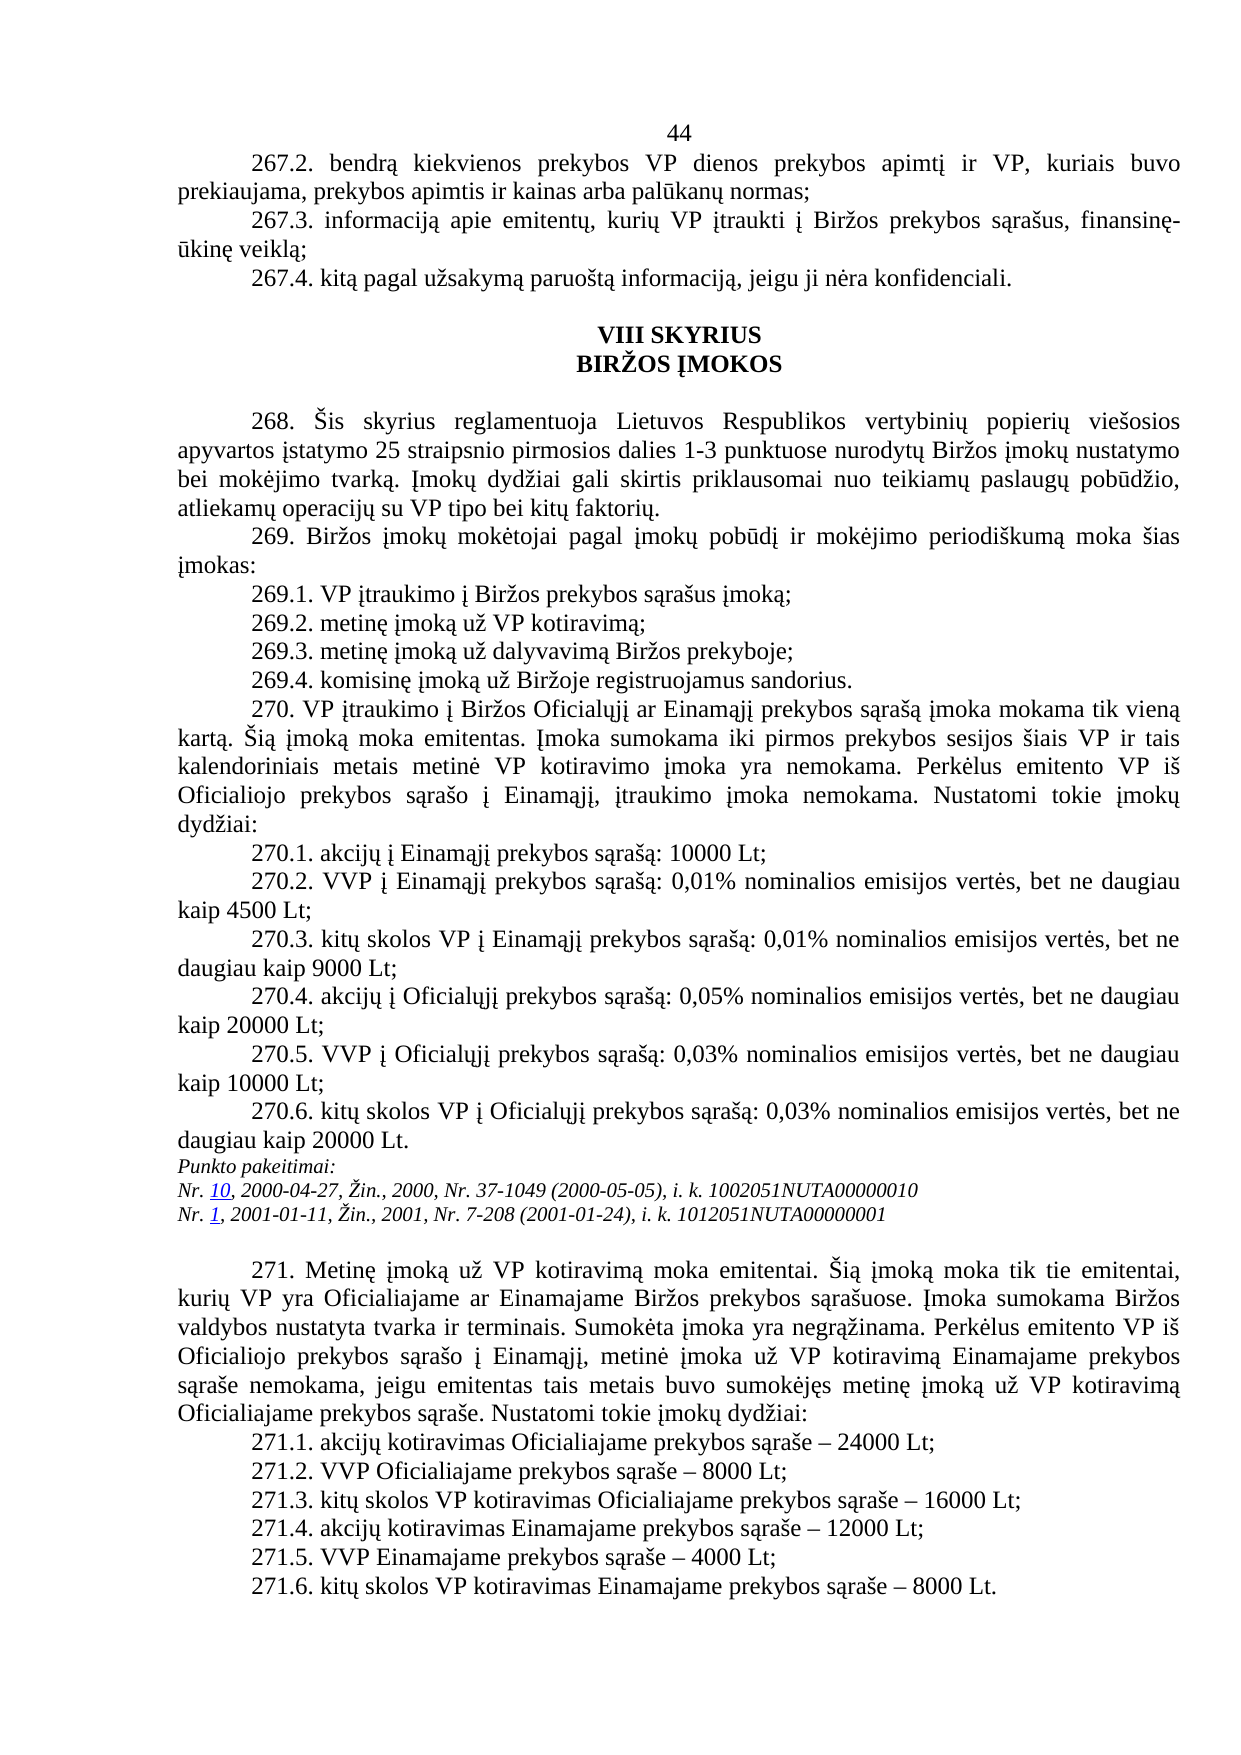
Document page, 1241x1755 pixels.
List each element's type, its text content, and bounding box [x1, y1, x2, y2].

text Nr. 1, 2001-01-11, Žin., 2001, Nr. 7-208 (2001-01-24), i. k. 1012051NUTA00000001 [177, 1202, 1181, 1226]
text 270.4. akcijų į Oficialųjį prekybos sąrašą: 0,05% nominalios emisijos vertės, bet ne daugiau kaip 20000 Lt; [177, 981, 1181, 1039]
text 271.1. akcijų kotiravimas Oficialiajame prekybos sąraše – 24000 Lt; [177, 1427, 1181, 1456]
text 270. VP įtraukimo į Biržos Oficialųjį ar Einamąjį prekybos sąrašą įmoka mokama tik vieną kartą. Šią įmoką moka emitentas. Įmoka sumokama iki pirmos prekybos sesijos šiais VP ir tais kalendoriniais metais metinė VP kotiravimo įmoka yra nemokama. Perkėlus emitento VP iš Oficialiojo prekybos sąrašo į Einamąjį, įtraukimo įmoka nemokama. Nustatomi tokie įmokų dydžiai: [177, 694, 1181, 838]
text 267.4. kitą pagal užsakymą paruoštą informaciją, jeigu ji nėra konfidenciali. [177, 263, 1181, 291]
text 270.2. VVP į Einamąjį prekybos sąrašą: 0,01% nominalios emisijos vertės, bet ne daugiau kaip 4500 Lt; [177, 866, 1181, 924]
text 271.6. kitų skolos VP kotiravimas Einamajame prekybos sąraše – 8000 Lt. [177, 1571, 1181, 1600]
text 267.2. bendrą kiekvienos prekybos VP dienos prekybos apimtį ir VP, kuriais buvo prekiaujama, prekybos apimtis ir kainas arba palūkanų normas; [177, 148, 1181, 205]
text 270.6. kitų skolos VP į Oficialųjį prekybos sąrašą: 0,03% nominalios emisijos vertės, bet ne daugiau kaip 20000 Lt. [177, 1096, 1181, 1154]
text Punkto pakeitimai: [177, 1154, 1181, 1178]
text 269. Biržos įmokų mokėtojai pagal įmokų pobūdį ir mokėjimo periodiškumą moka šias įmokas: [177, 521, 1181, 579]
text 271.5. VVP Einamajame prekybos sąraše – 4000 Lt; [177, 1542, 1181, 1571]
text 267.3. informaciją apie emitentų, kurių VP įtraukti į Biržos prekybos sąrašus, finansinę-ūkinę veiklą; [177, 205, 1181, 263]
text 271.4. akcijų kotiravimas Einamajame prekybos sąraše – 12000 Lt; [177, 1513, 1181, 1542]
text 271.3. kitų skolos VP kotiravimas Oficialiajame prekybos sąraše – 16000 Lt; [177, 1485, 1181, 1513]
text 270.3. kitų skolos VP į Einamąjį prekybos sąrašą: 0,01% nominalios emisijos vertės, bet ne daugiau kaip 9000 Lt; [177, 924, 1181, 981]
text 270.1. akcijų į Einamąjį prekybos sąrašą: 10000 Lt; [177, 838, 1181, 866]
text BIRŽOS ĮMOKOS [177, 349, 1181, 378]
text 268. Šis skyrius reglamentuoja Lietuvos Respublikos vertybinių popierių viešosios apyvartos įstatymo 25 straipsnio pirmosios dalies 1-3 punktuose nurodytų Biržos įmokų nustatymo bei mokėjimo tvarką. Įmokų dydžiai gali skirtis priklausomai nuo teikiamų paslaugų pobūdžio, atliekamų operacijų su VP tipo bei kitų faktorių. [177, 406, 1181, 521]
text 269.1. VP įtraukimo į Biržos prekybos sąrašus įmoką; [177, 579, 1181, 608]
text 269.4. komisinę įmoką už Biržoje registruojamus sandorius. [177, 665, 1181, 694]
text 271. Metinę įmoką už VP kotiravimą moka emitentai. Šią įmoką moka tik tie emitentai, kurių VP yra Oficialiajame ar Einamajame Biržos prekybos sąrašuose. Įmoka sumokama Biržos valdybos nustatyta tvarka ir terminais. Sumokėta įmoka yra negrąžinama. Perkėlus emitento VP iš Oficialiojo prekybos sąrašo į Einamąjį, metinė įmoka už VP kotiravimą Einamajame prekybos sąraše nemokama, jeigu emitentas tais metais buvo sumokėjęs metinę įmoką už VP kotiravimą Oficialiajame prekybos sąraše. Nustatomi tokie įmokų dydžiai: [177, 1255, 1181, 1427]
text 271.2. VVP Oficialiajame prekybos sąraše – 8000 Lt; [177, 1456, 1181, 1485]
text 270.5. VVP į Oficialųjį prekybos sąrašą: 0,03% nominalios emisijos vertės, bet ne daugiau kaip 10000 Lt; [177, 1039, 1181, 1096]
text 269.3. metinę įmoką už dalyvavimą Biržos prekyboje; [177, 636, 1181, 665]
text 269.2. metinę įmoką už VP kotiravimą; [177, 608, 1181, 636]
text Nr. 10, 2000-04-27, Žin., 2000, Nr. 37-1049 (2000-05-05), i. k. 1002051NUTA00000010 [177, 1178, 1181, 1202]
text VIII SKYRIUS [177, 320, 1181, 349]
